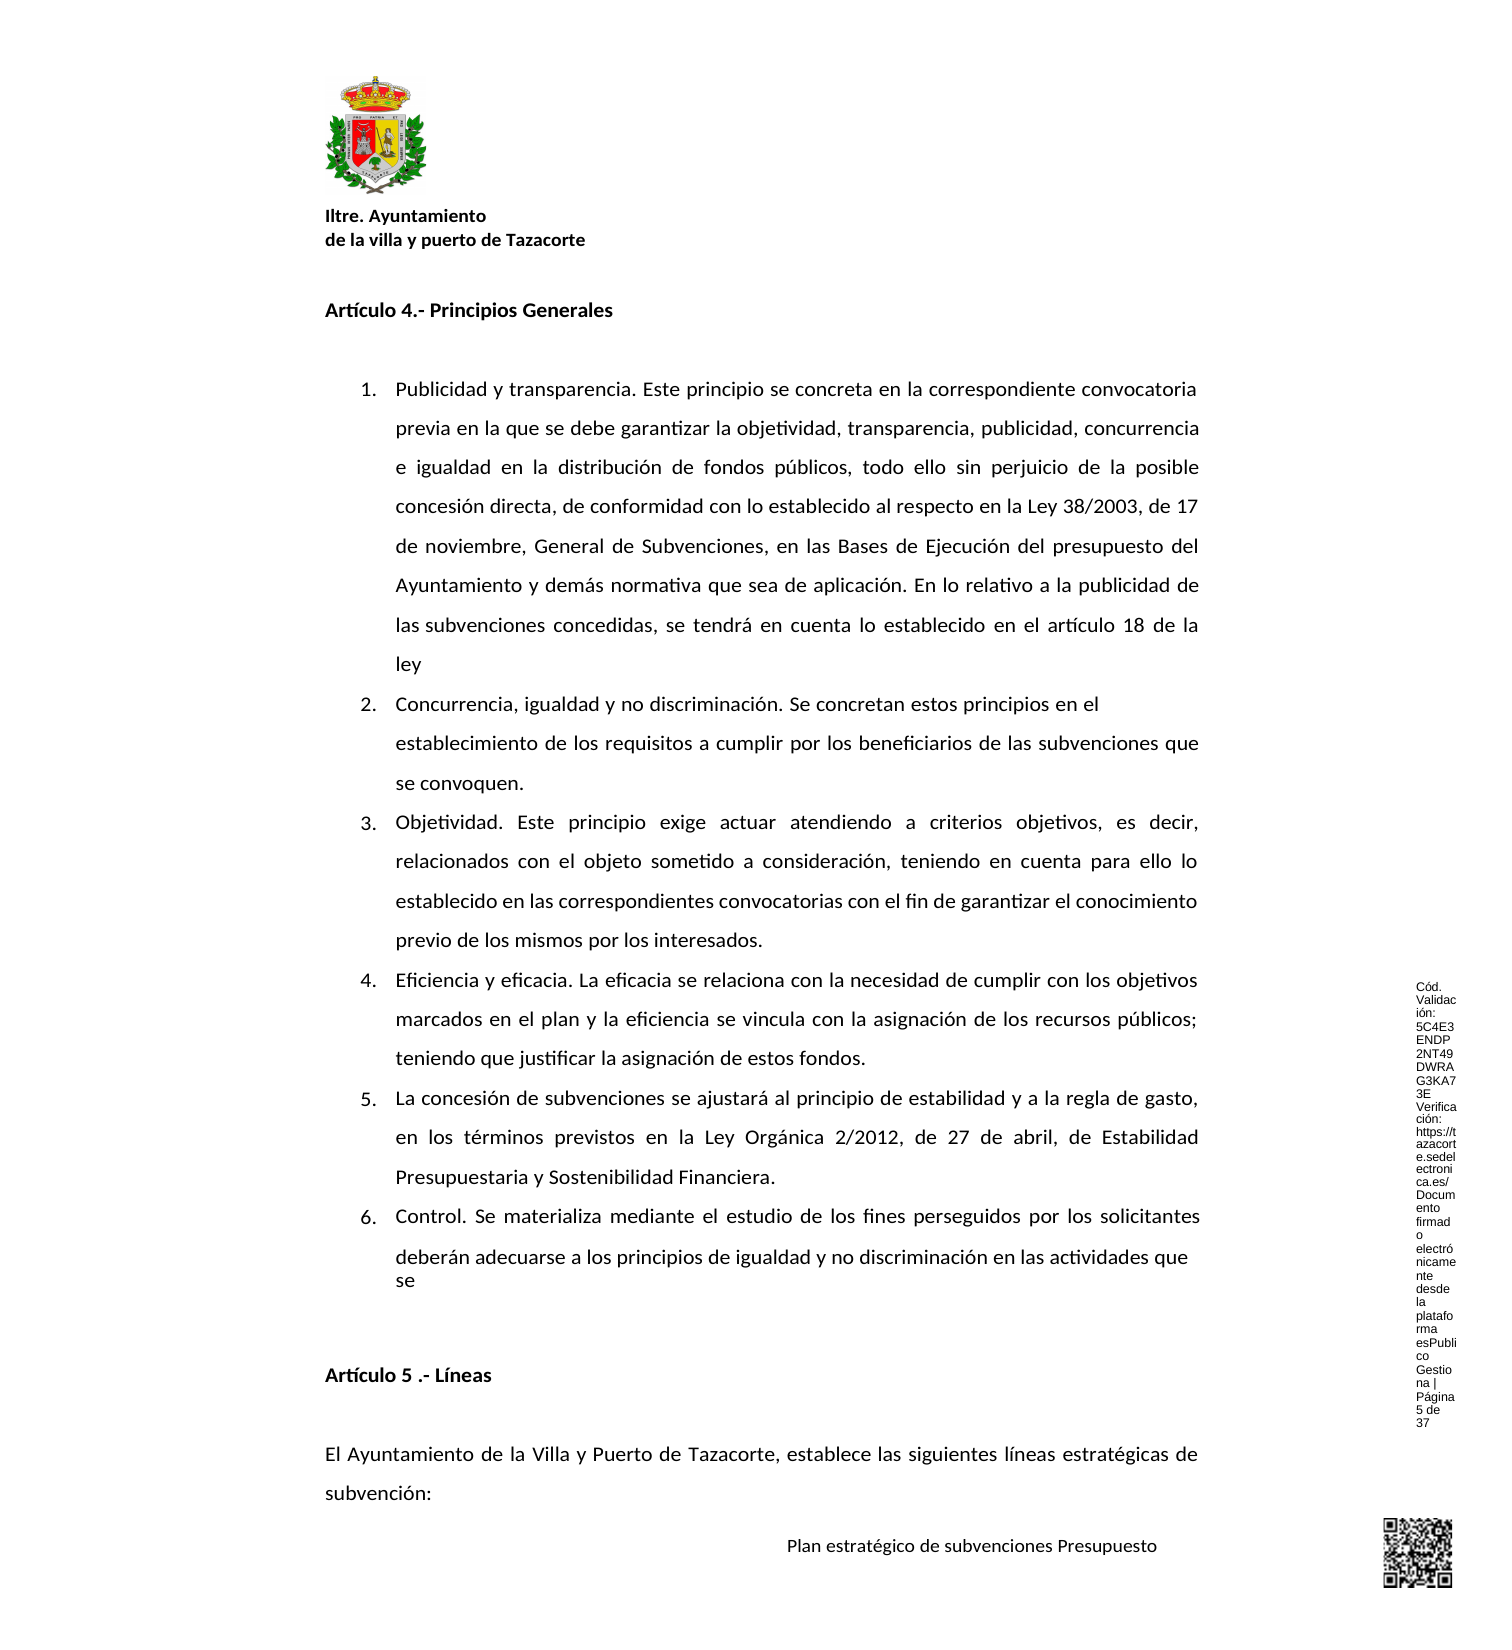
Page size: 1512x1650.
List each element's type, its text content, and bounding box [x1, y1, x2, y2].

text previa en la que se debe garantizar la objetividad, transparencia, publicidad, concurrencia e igualdad en la distribución de fondos públicos, todo ello sin perjuicio de la posible concesión directa, de conformidad con lo establecido al respecto en la Ley 38/2003, de 17 de noviembre, General de Subvenciones, en las Bases de Ejecución del presupuesto del Ayuntamiento y demás normativa que sea de aplicación. En lo relativo a la publicidad de las subvenciones concedidas, se tendrá en cuenta lo establecido en el artículo 18 de la ley [395, 415, 1199, 677]
text Documento firmado electrónicamente desde la plataforma esPublico Gestiona | Página 5 de 37 [1416, 1189, 1457, 1431]
text subvención: [325, 1480, 1201, 1505]
text financien. [395, 1306, 1201, 1310]
text Cód. Validación: 5C4E3ENDP2NT49DWRAG3KA73E [1416, 980, 1457, 1101]
text Objetividad. Este principio exige actuar atendiendo a criterios objetivos, es decir, relacionados con el objeto sometido a consideración, teniendo en cuenta para ello lo establecido en las correspondientes convocatorias con el fin de garantizar el conocimiento previo de los mismos por los interesados. [395, 809, 1199, 953]
text 3. [360, 811, 378, 835]
text Eficiencia y eficacia. La eficacia se relaciona con la necesidad de cumplir con los objetivos marcados en el plan y la eficiencia se vincula con la asignación de los recursos públicos; teniendo que justificar la asignación de estos fondos. [395, 967, 1199, 1071]
text Artículo 4.- Principios Generales [325, 298, 613, 322]
text Concurrencia, igualdad y no discriminación. Se concretan estos principios en el [395, 693, 1201, 717]
text deberán adecuarse a los principios de igualdad y no discriminación en las actividades que se [395, 1245, 1201, 1293]
text El Ayuntamiento de la Villa y Puerto de Tazacorte, establece las siguientes líneas estratégicas de [325, 1442, 1201, 1466]
text Publicidad y transparencia. Este principio se concreta en la correspondiente convocatoria [395, 377, 1201, 401]
text establecimiento de los requisitos a cumplir por los beneficiarios de las subvenciones que se convoquen. [395, 730, 1199, 795]
text 4. [360, 969, 378, 993]
text 5. [360, 1087, 378, 1111]
text 1. [360, 377, 378, 401]
text La concesión de subvenciones se ajustará al principio de estabilidad y a la regla de gasto, en los términos previstos en la Ley Orgánica 2/2012, de 27 de abril, de Estabilidad Presupuestaria y Sostenibilidad Financiera. [395, 1085, 1199, 1189]
text Iltre. Ayuntamiento [325, 205, 585, 227]
text 6. [360, 1206, 378, 1229]
text de la villa y puerto de Tazacorte [325, 228, 585, 251]
text Plan estratégico de subvenciones Presupuesto 2023 [787, 1535, 1201, 1559]
text Artículo 5 .- Líneas estratégicas [325, 1363, 604, 1389]
text Control. Se materializa mediante el estudio de los fines perseguidos por los solicitantes que [395, 1203, 1201, 1231]
text Verificación: https://tazacorte.sedelectronica.es/ [1416, 1101, 1457, 1189]
text 2. [360, 693, 378, 717]
